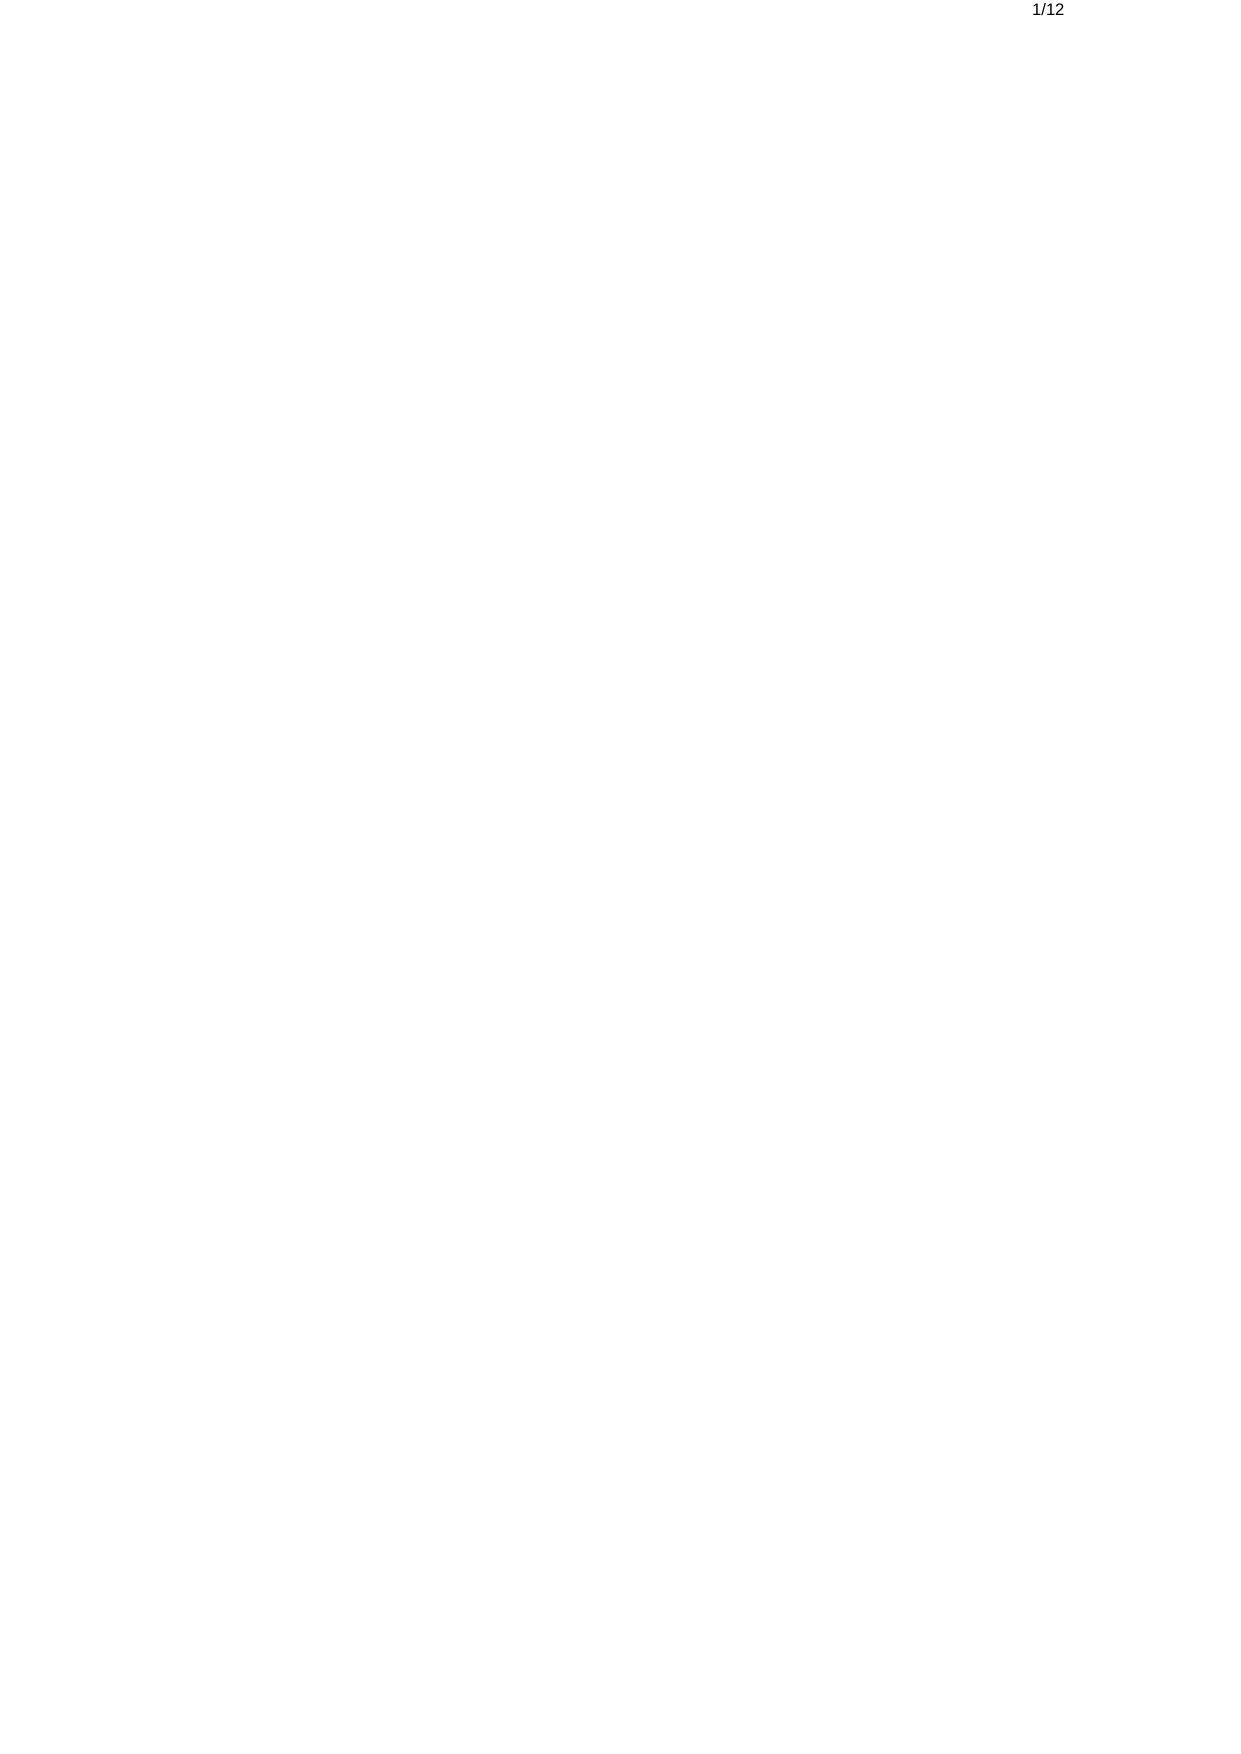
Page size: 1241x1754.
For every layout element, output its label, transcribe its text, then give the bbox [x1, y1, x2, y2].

text 1/12 [118, 0, 1122, 19]
